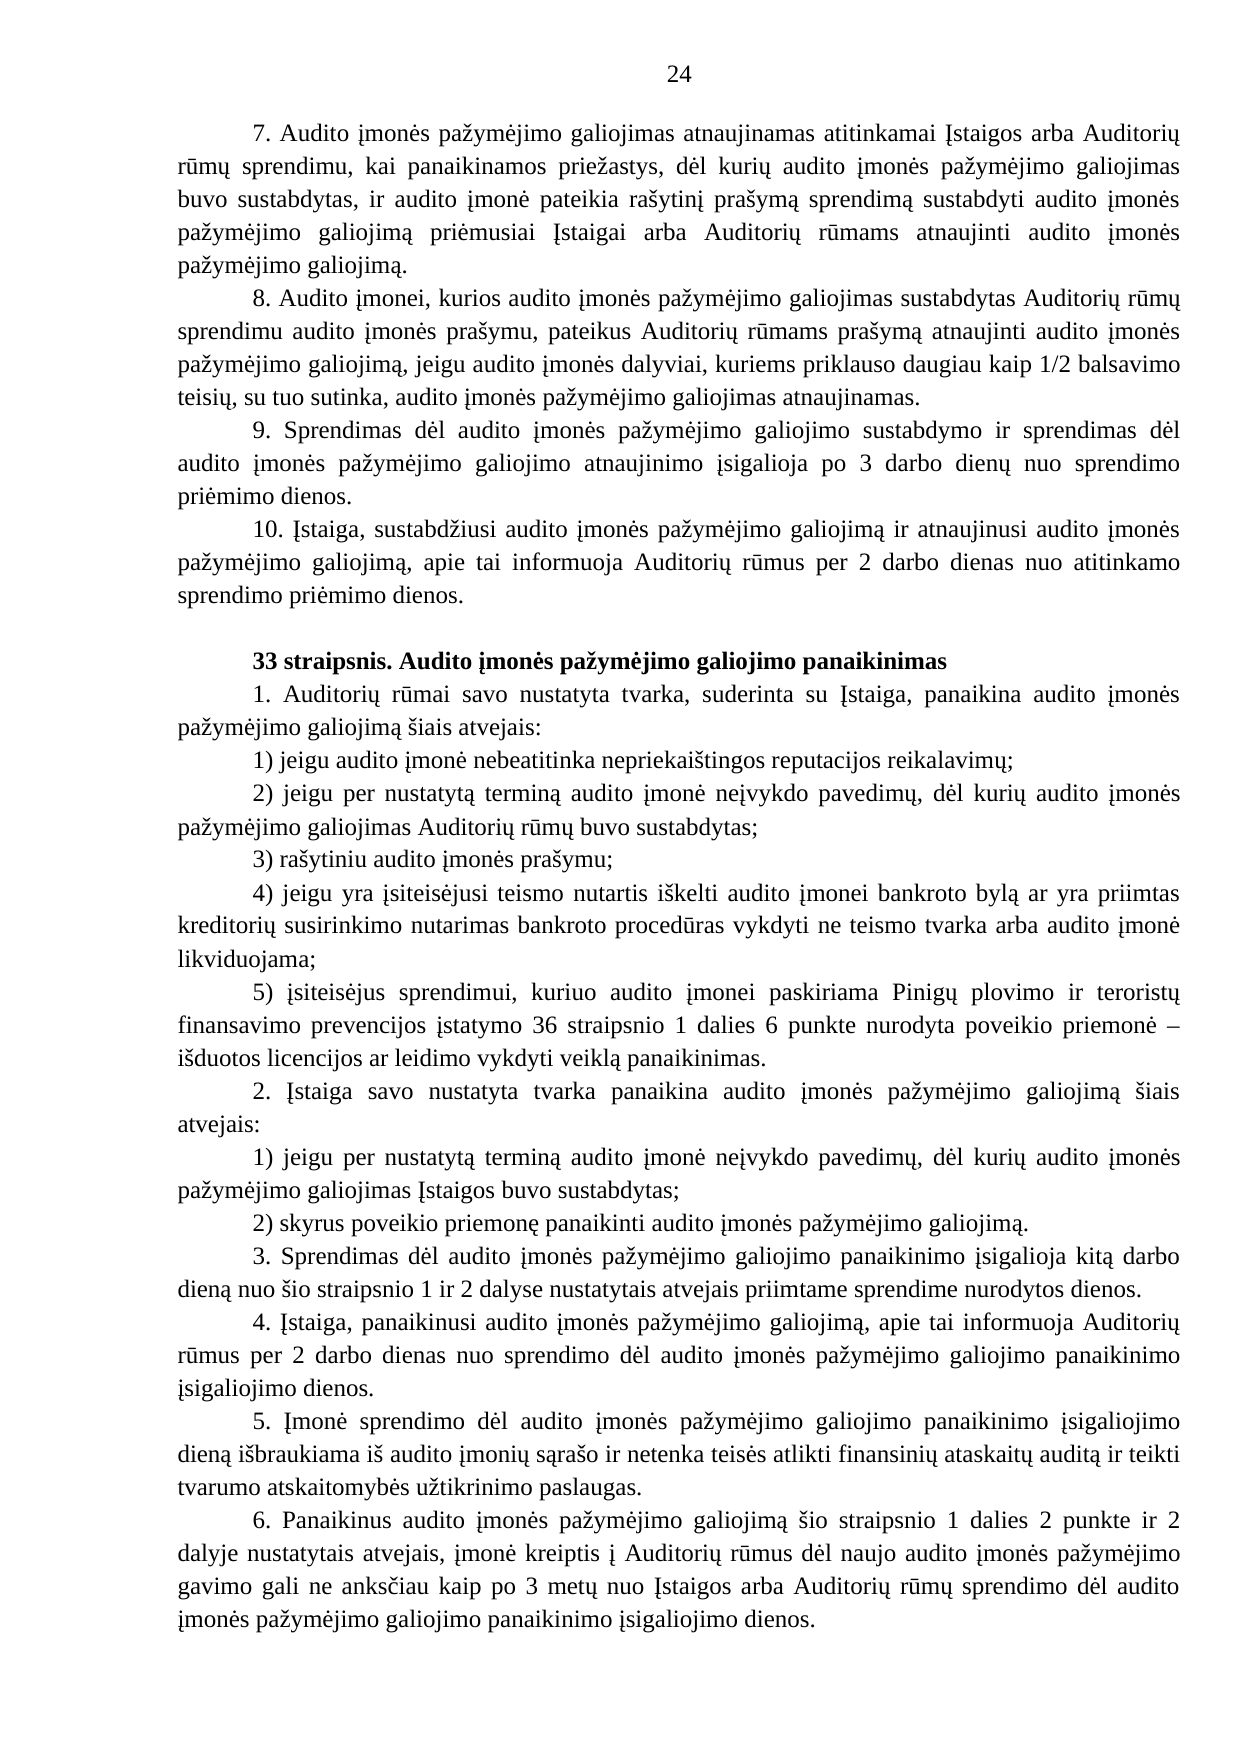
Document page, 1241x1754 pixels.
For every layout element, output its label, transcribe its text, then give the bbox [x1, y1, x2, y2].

text 5. Įmonė sprendimo dėl audito įmonės pažymėjimo galiojimo panaikinimo įsigaliojimo dieną išbraukiama iš audito įmonių sąrašo ir netenka teisės atlikti finansinių ataskaitų auditą ir teikti tvarumo atskaitomybės užtikrinimo paslaugas. [177, 1406, 1181, 1501]
text 1) jeigu audito įmonė nebeatitinka nepriekaištingos reputacijos reikalavimų; [177, 746, 1181, 774]
text 8. Audito įmonei, kurios audito įmonės pažymėjimo galiojimas sustabdytas Auditorių rūmų sprendimu audito įmonės prašymu, pateikus Auditorių rūmams prašymą atnaujinti audito įmonės pažymėjimo galiojimą, jeigu audito įmonės dalyviai, kuriems priklauso daugiau kaip 1/2 balsavimo teisių, su tuo sutinka, audito įmonės pažymėjimo galiojimas atnaujinamas. [177, 283, 1181, 411]
text 5) įsiteisėjus sprendimui, kuriuo audito įmonei paskiriama Pinigų plovimo ir teroristų finansavimo prevencijos įstatymo 36 straipsnio 1 dalies 6 punkte nurodyta poveikio priemonė – išduotos licencijos ar leidimo vykdyti veiklą panaikinimas. [177, 977, 1181, 1071]
text 1) jeigu per nustatytą terminą audito įmonė neįvykdo pavedimų, dėl kurių audito įmonės pažymėjimo galiojimas Įstaigos buvo sustabdytas; [177, 1142, 1181, 1203]
text 9. Sprendimas dėl audito įmonės pažymėjimo galiojimo sustabdymo ir sprendimas dėl audito įmonės pažymėjimo galiojimo atnaujinimo įsigalioja po 3 darbo dienų nuo sprendimo priėmimo dienos. [177, 415, 1181, 510]
text 6. Panaikinus audito įmonės pažymėjimo galiojimą šio straipsnio 1 dalies 2 punkte ir 2 dalyje nustatytais atvejais, įmonė kreiptis į Auditorių rūmus dėl naujo audito įmonės pažymėjimo gavimo gali ne anksčiau kaip po 3 metų nuo Įstaigos arba Auditorių rūmų sprendimo dėl audito įmonės pažymėjimo galiojimo panaikinimo įsigaliojimo dienos. [177, 1505, 1181, 1633]
text 3) rašytiniu audito įmonės prašymu; [177, 844, 1181, 873]
text 7. Audito įmonės pažymėjimo galiojimas atnaujinamas atitinkamai Įstaigos arba Auditorių rūmų sprendimu, kai panaikinamos priežastys, dėl kurių audito įmonės pažymėjimo galiojimas buvo sustabdytas, ir audito įmonė pateikia rašytinį prašymą sprendimą sustabdyti audito įmonės pažymėjimo galiojimą priėmusiai Įstaigai arba Auditorių rūmams atnaujinti audito įmonės pažymėjimo galiojimą. [177, 118, 1181, 279]
text 2) skyrus poveikio priemonę panaikinti audito įmonės pažymėjimo galiojimą. [177, 1208, 1181, 1237]
text 2) jeigu per nustatytą terminą audito įmonė neįvykdo pavedimų, dėl kurių audito įmonės pažymėjimo galiojimas Auditorių rūmų buvo sustabdytas; [177, 778, 1181, 840]
text 1. Auditorių rūmai savo nustatyta tvarka, suderinta su Įstaiga, panaikina audito įmonės pažymėjimo galiojimą šiais atvejais: [177, 679, 1181, 741]
text 33 straipsnis. Audito įmonės pažymėjimo galiojimo panaikinimas [177, 646, 1181, 675]
text 4. Įstaiga, panaikinusi audito įmonės pažymėjimo galiojimą, apie tai informuoja Auditorių rūmus per 2 darbo dienas nuo sprendimo dėl audito įmonės pažymėjimo galiojimo panaikinimo įsigaliojimo dienos. [177, 1307, 1181, 1402]
text 3. Sprendimas dėl audito įmonės pažymėjimo galiojimo panaikinimo įsigalioja kitą darbo dieną nuo šio straipsnio 1 ir 2 dalyse nustatytais atvejais priimtame sprendime nurodytos dienos. [177, 1241, 1181, 1303]
text 4) jeigu yra įsiteisėjusi teismo nutartis iškelti audito įmonei bankroto bylą ar yra priimtas kreditorių susirinkimo nutarimas bankroto procedūras vykdyti ne teismo tvarka arba audito įmonė likviduojama; [177, 878, 1181, 972]
text 10. Įstaiga, sustabdžiusi audito įmonės pažymėjimo galiojimą ir atnaujinusi audito įmonės pažymėjimo galiojimą, apie tai informuoja Auditorių rūmus per 2 darbo dienas nuo atitinkamo sprendimo priėmimo dienos. [177, 514, 1181, 609]
text 2. Įstaiga savo nustatyta tvarka panaikina audito įmonės pažymėjimo galiojimą šiais atvejais: [177, 1076, 1181, 1137]
